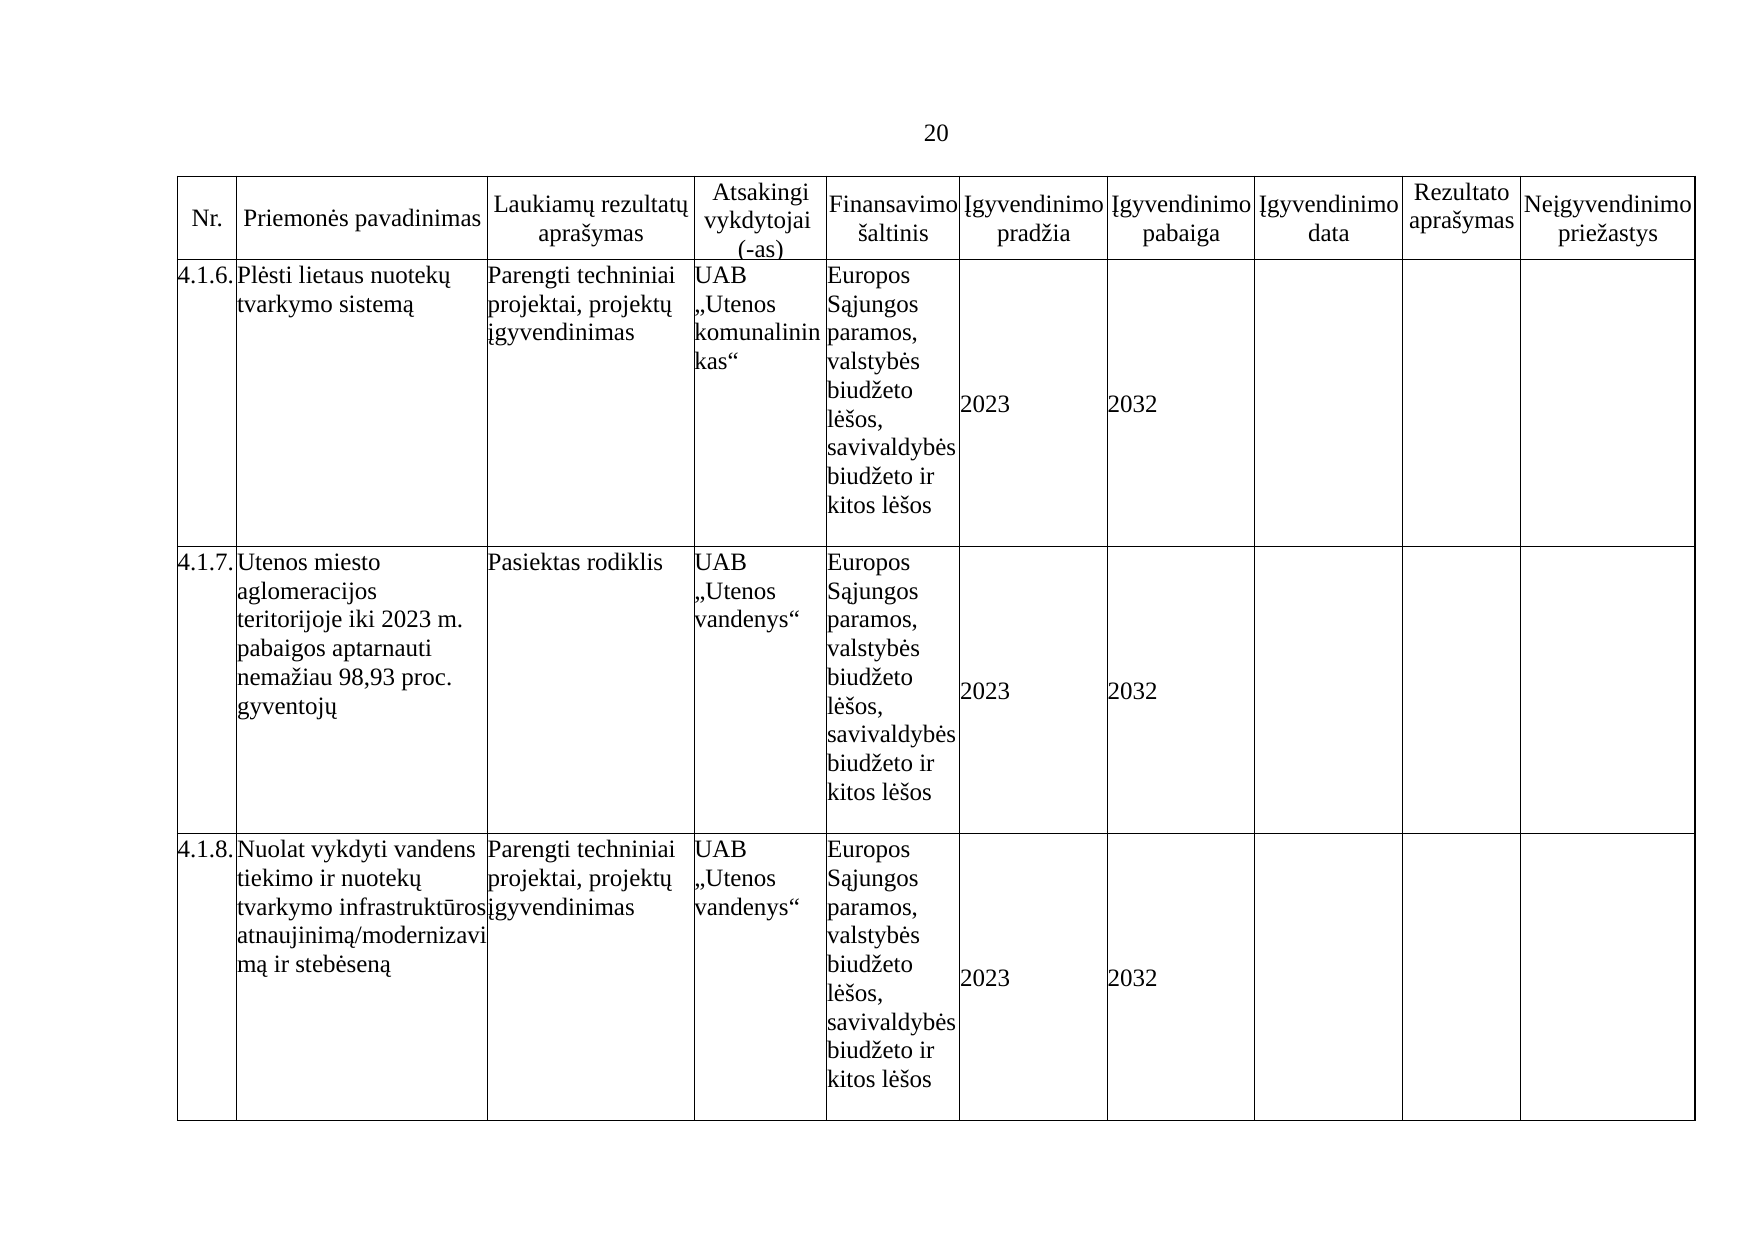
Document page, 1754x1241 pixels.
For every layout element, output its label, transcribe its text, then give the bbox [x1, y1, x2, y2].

table_cell Plėsti lietaus nuotekų tvarkymo sistemą [237, 260, 487, 546]
table_cell Parengti techniniai projektai, projektų įgyvendinimas [488, 834, 694, 1120]
table_header Atsakingi vykdytojai (-as) [695, 177, 826, 259]
table_cell 2032 [1108, 260, 1254, 546]
table_cell [1521, 834, 1694, 1120]
table_cell [1403, 260, 1520, 546]
table_cell 2032 [1108, 834, 1254, 1120]
table_cell 2023 [960, 260, 1107, 546]
table_cell [1521, 260, 1694, 546]
table_cell 4.1.7. [178, 547, 236, 833]
table_cell 2023 [960, 834, 1107, 1120]
table_header Finansavimo šaltinis [827, 177, 959, 259]
table_cell 2032 [1108, 547, 1254, 833]
table_header Įgyvendinimo data [1255, 177, 1402, 259]
table_cell Utenos miesto aglomeracijos teritorijoje iki 2023 m. pabaigos aptarnauti nemažiau 98,93 proc. gyventojų [237, 547, 487, 833]
table_header Rezultato aprašymas [1403, 177, 1520, 259]
table_header Priemonės pavadinimas [237, 177, 487, 259]
table_cell Parengti techniniai projektai, projektų įgyvendinimas [488, 260, 694, 546]
table_header Nr. [178, 177, 236, 259]
table_cell 2023 [960, 547, 1107, 833]
table_cell Pasiektas rodiklis [488, 547, 694, 833]
table_cell [1521, 547, 1694, 833]
table_cell UAB „Utenos komunalininkas“ [695, 260, 826, 546]
table_header Įgyvendinimo pabaiga [1108, 177, 1254, 259]
table_cell 4.1.8. [178, 834, 236, 1120]
table_cell Europos Sąjungos paramos, valstybės biudžeto lėšos, savivaldybės biudžeto ir kitos lėšos [827, 547, 959, 833]
table_cell Europos Sąjungos paramos, valstybės biudžeto lėšos, savivaldybės biudžeto ir kitos lėšos [827, 834, 959, 1120]
table_header Įgyvendinimo pradžia [960, 177, 1107, 259]
table_cell [1255, 834, 1402, 1120]
table_cell [1255, 260, 1402, 546]
table_cell [1403, 547, 1520, 833]
table_cell [1403, 834, 1520, 1120]
table_cell UAB „Utenos vandenys“ [695, 547, 826, 833]
table_cell UAB „Utenos vandenys“ [695, 834, 826, 1120]
table_header Laukiamų rezultatų aprašymas [488, 177, 694, 259]
table_header Neįgyvendinimo priežastys [1521, 177, 1694, 259]
table_cell Europos Sąjungos paramos, valstybės biudžeto lėšos, savivaldybės biudžeto ir kitos lėšos [827, 260, 959, 546]
table_cell [1255, 547, 1402, 833]
table_cell Nuolat vykdyti vandens tiekimo ir nuotekų tvarkymo infrastruktūros atnaujinimą/modernizavimą ir stebėseną [237, 834, 487, 1120]
table_cell 4.1.6. [178, 260, 236, 546]
